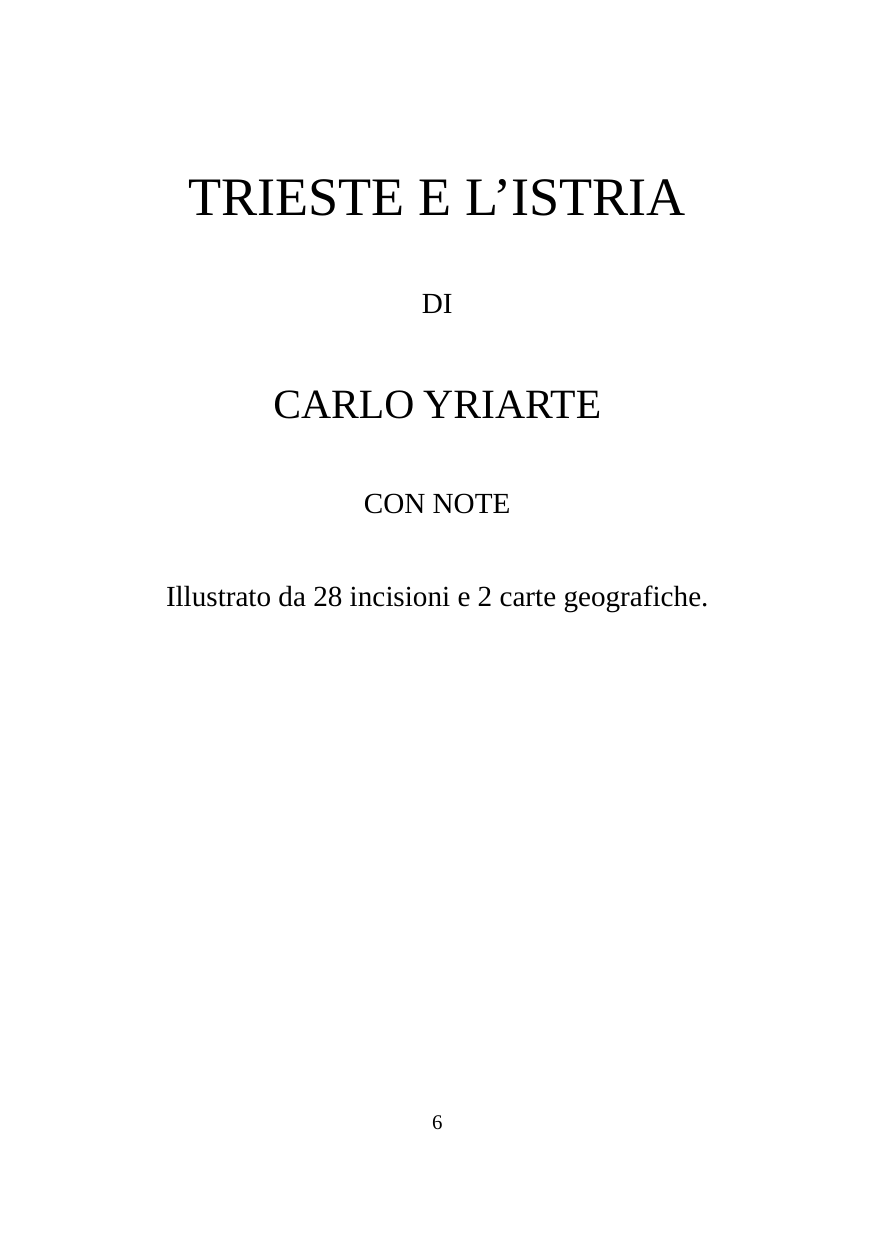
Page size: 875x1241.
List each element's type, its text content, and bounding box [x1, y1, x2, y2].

text CON NOTE [106, 486, 768, 520]
text TRIESTE E L’ISTRIA [106, 165, 768, 228]
text CARLO YRIARTE [106, 379, 768, 427]
text DI [106, 287, 768, 320]
text Illustrato da 28 incisioni e 2 carte geografiche. [106, 579, 768, 612]
